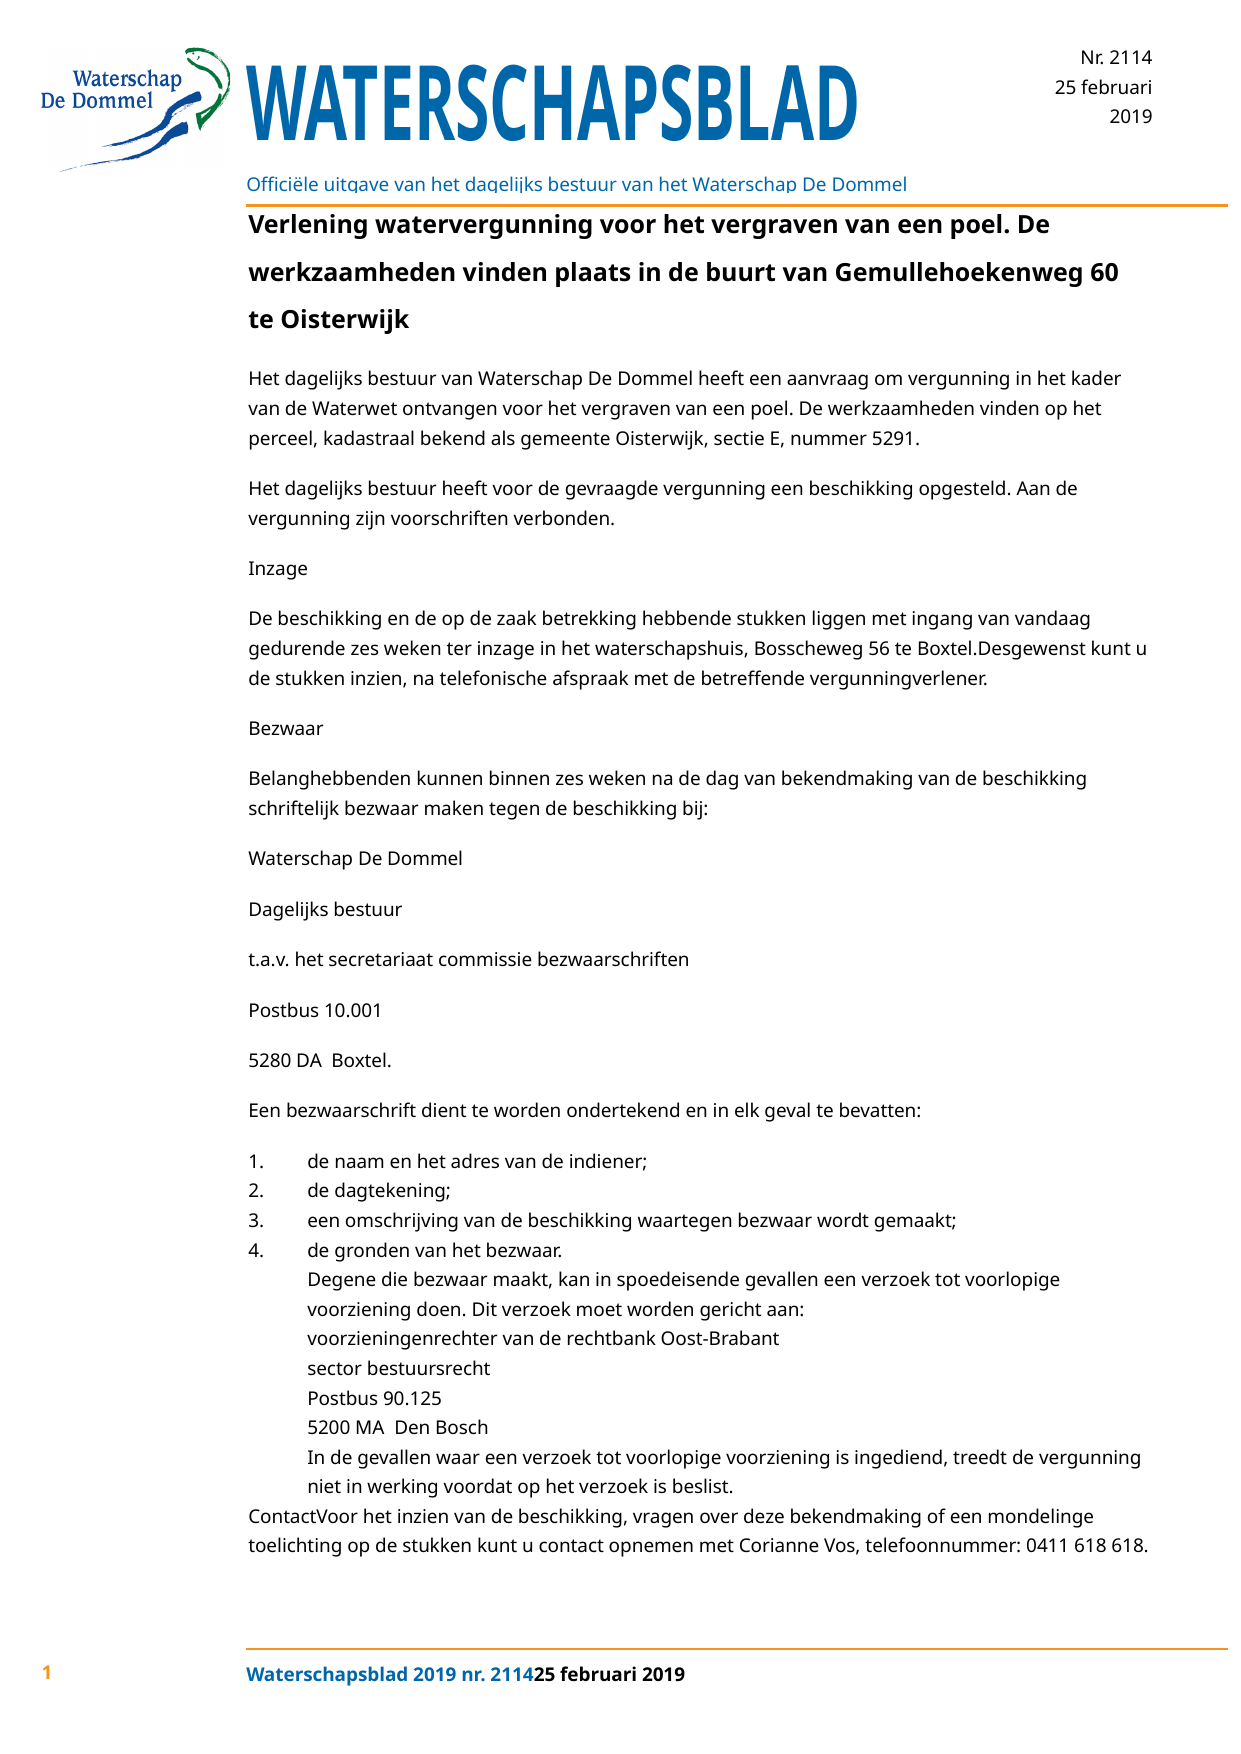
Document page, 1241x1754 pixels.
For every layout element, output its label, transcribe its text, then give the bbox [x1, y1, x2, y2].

list voorzieningenrechter van de rechtbank Oost-Brabant [248, 1326, 1152, 1351]
text Verlening watervergunning voor het vergraven van een poel. De werkzaamheden vinden plaats in de buurt van Gemullehoekenweg 60 te Oisterwijk [248, 207, 1152, 336]
list sector bestuursrecht [248, 1355, 1152, 1381]
list de gronden van het bezwaar. [248, 1237, 1152, 1262]
text Dagelijks bestuur [248, 896, 1152, 922]
picture [41, 47, 231, 172]
text Belanghebbenden kunnen binnen zes weken na de dag van bekendmaking van de beschikking schriftelijk bezwaar maken tegen de beschikking bij: [248, 766, 1152, 821]
list de naam en het adres van de indiener; [248, 1148, 1152, 1174]
text Een bezwaarschrift dient te worden ondertekend en in elk geval te bevatten: [248, 1098, 1152, 1123]
text Postbus 10.001 [248, 997, 1152, 1022]
text Inzage [248, 555, 1152, 581]
text Waterschap De Dommel [248, 846, 1152, 871]
list Postbus 90.125 [248, 1385, 1152, 1410]
list de dagtekening; [248, 1178, 1152, 1203]
text Het dagelijks bestuur van Waterschap De Dommel heeft een aanvraag om vergunning in het kader van de Waterwet ontvangen voor het vergraven van een poel. De werkzaamheden vinden op het perceel, kadastraal bekend als gemeente Oisterwijk, sectie E, nummer 5291. [248, 366, 1152, 450]
text Bezwaar [248, 715, 1152, 741]
list een omschrijving van de beschikking waartegen bezwaar wordt gemaakt; [248, 1207, 1152, 1233]
text 5280 DA Boxtel. [248, 1047, 1152, 1073]
text De beschikking en de op de zaak betrekking hebbende stukken liggen met ingang van vandaag gedurende zes weken ter inzage in het waterschapshuis, Bosscheweg 56 te Boxtel.Desgewenst kunt u de stukken inzien, na telefonische afspraak met de betreffende vergunningverlener. [248, 606, 1152, 690]
text t.a.v. het secretariaat commissie bezwaarschriften [248, 946, 1152, 972]
text ContactVoor het inzien van de beschikking, vragen over deze bekendmaking of een mondelinge toelichting op de stukken kunt u contact opnemen met Corianne Vos, telefoonnummer: 0411 618 618. [248, 1503, 1152, 1558]
text Het dagelijks bestuur heeft voor de gevraagde vergunning een beschikking opgesteld. Aan de vergunning zijn voorschriften verbonden. [248, 475, 1152, 530]
list Degene die bezwaar maakt, kan in spoedeisende gevallen een verzoek tot voorlopige voorziening doen. Dit verzoek moet worden gericht aan: [248, 1266, 1152, 1322]
list 5200 MA Den Bosch [248, 1414, 1152, 1440]
list In de gevallen waar een verzoek tot voorlopige voorziening is ingediend, treedt de vergunning niet in werking voordat op het verzoek is beslist. [248, 1444, 1152, 1499]
